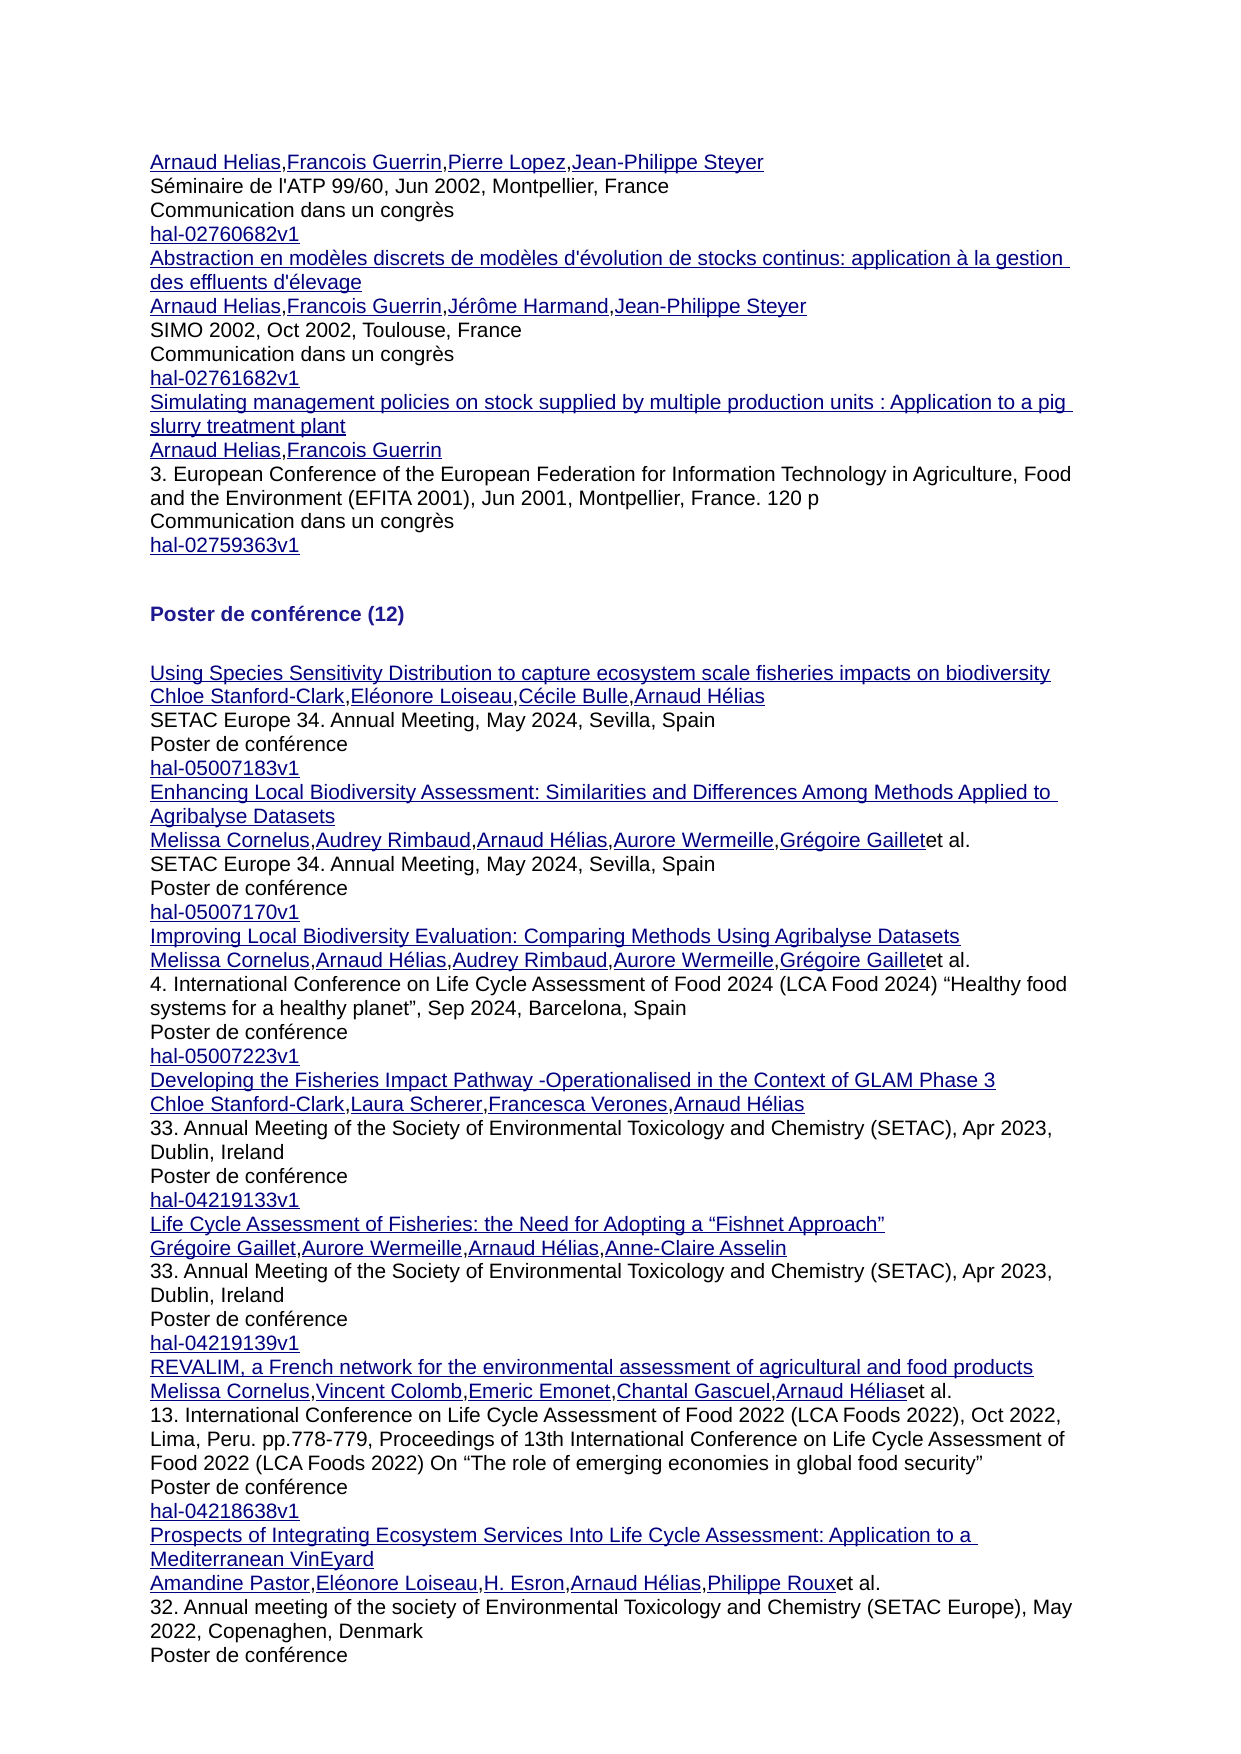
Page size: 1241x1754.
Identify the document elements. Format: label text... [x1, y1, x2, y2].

table_cell Life Cycle Assessment of Fisheries: the Need for Adopting a “Fishnet Approach” Grégoire Gaillet,Aurore Wermeille,Arnaud Hélias,Anne-Claire Asselin 33. Annual Meeting of the Society of Environmental Toxicology and Chemistry (SETAC), Apr 2023, Dublin, Ireland Poster de conférence hal-04219139v1 [150, 1211, 1090, 1355]
subtitle Poster de conférence (12) [150, 602, 1090, 626]
table_cell Developing the Fisheries Impact Pathway -Operationalised in the Context of GLAM Phase 3 Chloe Stanford-Clark,Laura Scherer,Francesca Verones,Arnaud Hélias 33. Annual Meeting of the Society of Environmental Toxicology and Chemistry (SETAC), Apr 2023, Dublin, Ireland Poster de conférence hal-04219133v1 [150, 1068, 1090, 1211]
table_cell Simulating management policies on stock supplied by multiple production units : Application to a pig slurry treatment plant Arnaud Helias,Francois Guerrin 3. European Conference of the European Federation for Information Technology in Agriculture, Food and the Environment (EFITA 2001), Jun 2001, Montpellier, France. 120 p Communication dans un congrès hal-02759363v1 [150, 390, 1090, 557]
table_cell REVALIM, a French network for the environmental assessment of agricultural and food products Melissa Cornelus,Vincent Colomb,Emeric Emonet,Chantal Gascuel,Arnaud Héliaset al. 13. International Conference on Life Cycle Assessment of Food 2022 (LCA Foods 2022), Oct 2022, Lima, Peru. pp.778-779, Proceedings of 13th International Conference on Life Cycle Assessment of Food 2022 (LCA Foods 2022) On “The role of emerging economies in global food security” Poster de conférence hal-04218638v1 [150, 1355, 1090, 1523]
table_cell Improving Local Biodiversity Evaluation: Comparing Methods Using Agribalyse Datasets Melissa Cornelus,Arnaud Hélias,Audrey Rimbaud,Aurore Wermeille,Grégoire Gailletet al. 4. International Conference on Life Cycle Assessment of Food 2024 (LCA Food 2024) “Healthy food systems for a healthy planet”, Sep 2024, Barcelona, Spain Poster de conférence hal-05007223v1 [150, 924, 1090, 1068]
table_cell Prospects of Integrating Ecosystem Services Into Life Cycle Assessment: Application to a Mediterranean VinEyard Amandine Pastor,Eléonore Loiseau,H. Esron,Arnaud Hélias,Philippe Rouxet al. 32. Annual meeting of the society of Environmental Toxicology and Chemistry (SETAC Europe), May 2022, Copenaghen, Denmark Poster de conférence [150, 1523, 1090, 1667]
table_cell Abstraction en modèles discrets de modèles d'évolution de stocks continus: application à la gestion des effluents d'élevage Arnaud Helias,Francois Guerrin,Jérôme Harmand,Jean-Philippe Steyer SIMO 2002, Oct 2002, Toulouse, France Communication dans un congrès hal-02761682v1 [150, 246, 1090, 389]
table_header Using Species Sensitivity Distribution to capture ecosystem scale fisheries impacts on biodiversity Chloe Stanford-Clark,Eléonore Loiseau,Cécile Bulle,Arnaud Hélias SETAC Europe 34. Annual Meeting, May 2024, Sevilla, Spain Poster de conférence hal-05007183v1 [150, 660, 1090, 780]
table_cell Enhancing Local Biodiversity Assessment: Similarities and Differences Among Methods Applied to Agribalyse Datasets Melissa Cornelus,Audrey Rimbaud,Arnaud Hélias,Aurore Wermeille,Grégoire Gailletet al. SETAC Europe 34. Annual Meeting, May 2024, Sevilla, Spain Poster de conférence hal-05007170v1 [150, 780, 1090, 924]
table_cell Arnaud Helias,Francois Guerrin,Pierre Lopez,Jean-Philippe Steyer Séminaire de l'ATP 99/60, Jun 2002, Montpellier, France Communication dans un congrès hal-02760682v1 [150, 150, 1090, 246]
